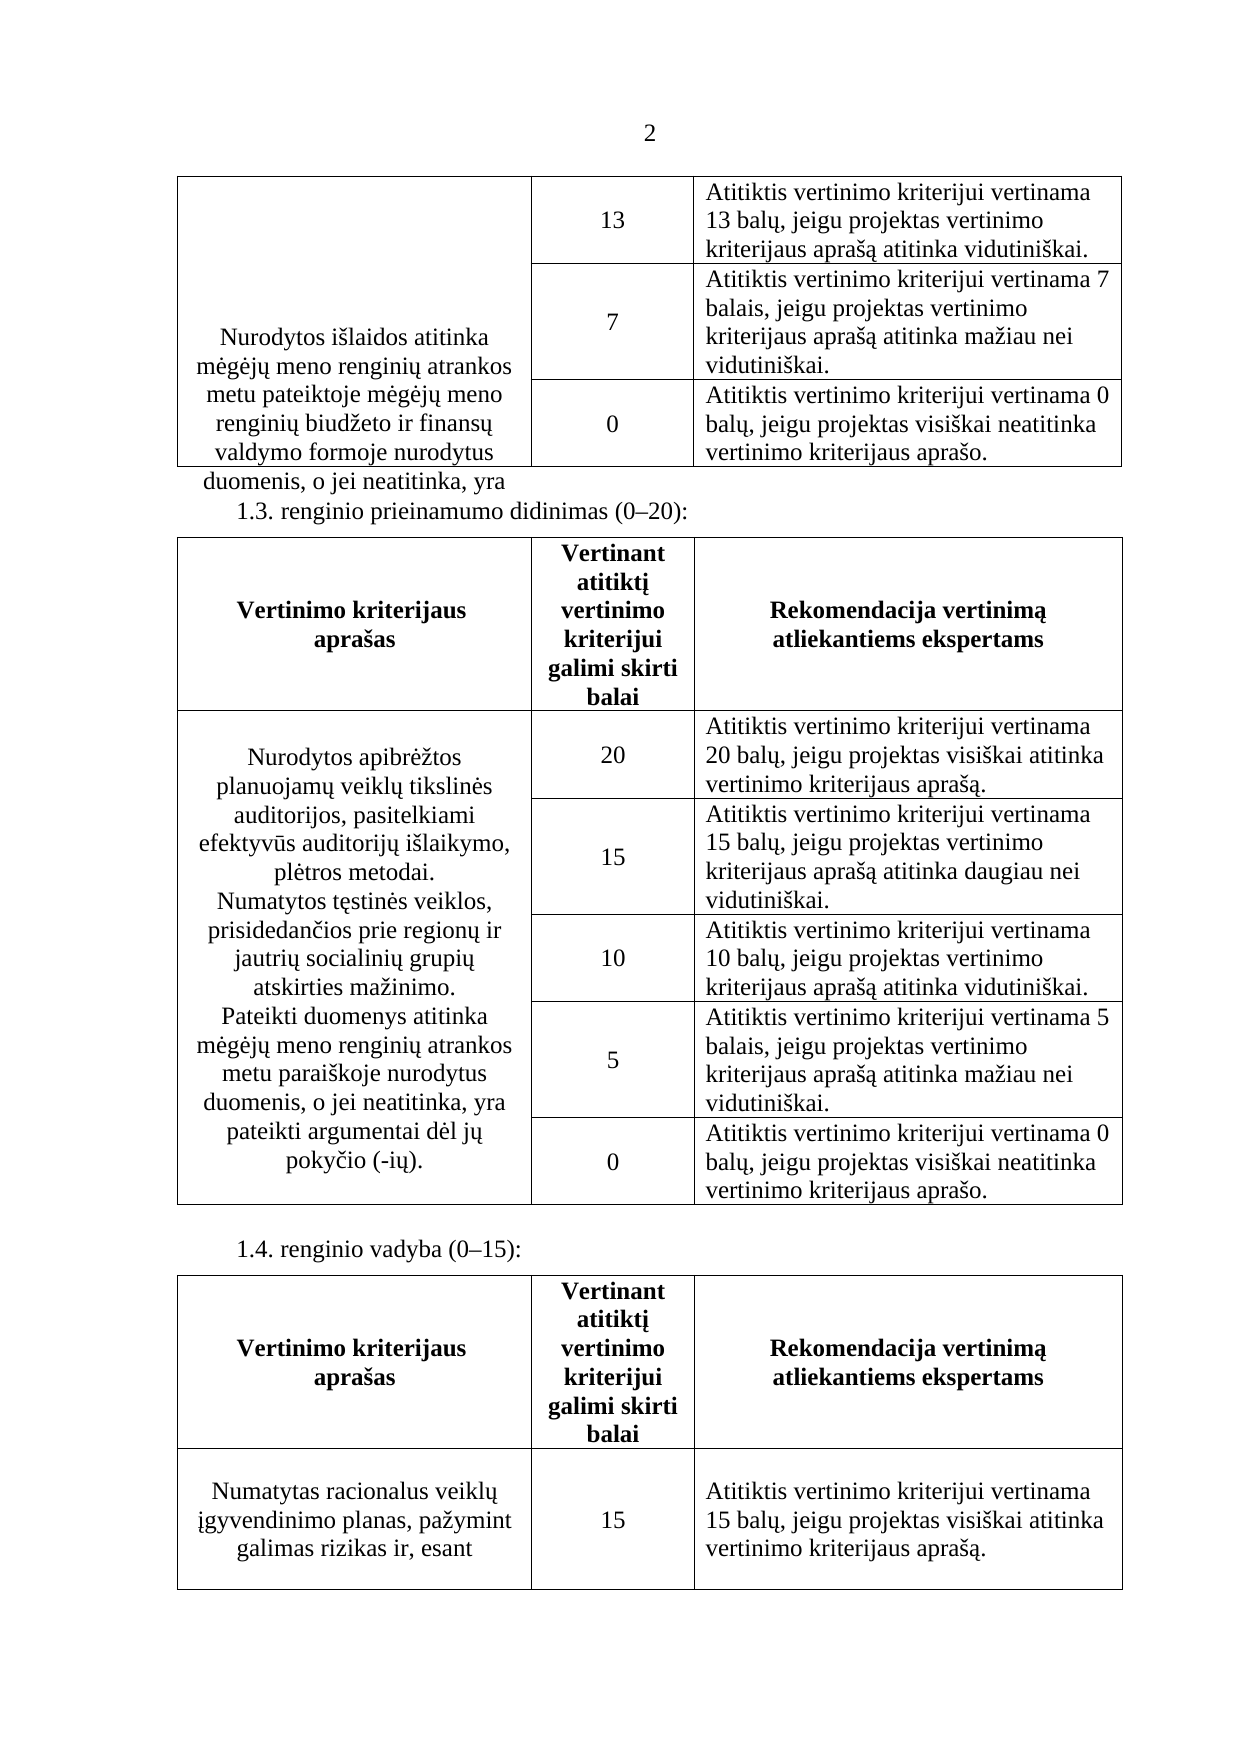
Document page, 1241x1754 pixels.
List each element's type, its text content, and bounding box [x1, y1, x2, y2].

table_cell Nurodytos apibrėžtos planuojamų veiklų tikslinės auditorijos, pasitelkiami efektyvūs auditorijų išlaikymo, plėtros metodai. Numatytos tęstinės veiklos, prisidedančios prie regionų ir jautrių socialinių grupių atskirties mažinimo. Pateikti duomenys atitinka mėgėjų meno renginių atrankos metu paraiškoje nurodytus duomenis, o jei neatitinka, yra pateikti argumentai dėl jų pokyčio (-ių). [178, 711, 531, 1204]
table_cell Atitiktis vertinimo kriterijui vertinama 0 balų, jeigu projektas visiškai neatitinka vertinimo kriterijaus aprašo. [695, 1118, 1122, 1204]
table_header Vertinimo kriterijaus aprašas [178, 538, 531, 710]
text 1.3. renginio prieinamumo didinimas (0–20): [177, 496, 1102, 525]
table_cell Atitiktis vertinimo kriterijui vertinama 7 balais, jeigu projektas vertinimo kriterijaus aprašą atitinka mažiau nei vidutiniškai. [694, 264, 1121, 379]
table_header Vertinimo kriterijaus aprašas [178, 1276, 531, 1448]
table_cell Atitiktis vertinimo kriterijui vertinama 15 balų, jeigu projektas vertinimo kriterijaus aprašą atitinka daugiau nei vidutiniškai. [695, 799, 1122, 914]
text 1.4. renginio vadyba (0–15): [177, 1234, 1122, 1263]
table_header Rekomendacija vertinimą atliekantiems ekspertams [695, 538, 1122, 710]
table_cell 13 [532, 177, 693, 263]
table_cell Numatytas racionalus veiklų įgyvendinimo planas, pažymint galimas rizikas ir, esant [178, 1449, 531, 1589]
table_cell 5 [532, 1002, 694, 1117]
table_cell 0 [532, 380, 693, 466]
table_header Rekomendacija vertinimą atliekantiems ekspertams [695, 1276, 1122, 1448]
table_cell 0 [532, 1118, 694, 1204]
table_cell Atitiktis vertinimo kriterijui vertinama 13 balų, jeigu projektas vertinimo kriterijaus aprašą atitinka vidutiniškai. [694, 177, 1121, 263]
table_cell 10 [532, 915, 694, 1001]
table_cell Renginio sąmatoje nurodytos išlaidos yra detalizuotos, tiesiogiai susijusios su renginiu, būtinos įgyvendinant jo tikslus ir uždavinius, siekiant numatytų rezultatų. Nurodytos išlaidos atitinka mėgėjų meno renginių atrankos metu pateiktoje mėgėjų meno renginių biudžeto ir finansų valdymo formoje nurodytus duomenis, o jei neatitinka, yra pateikti argumentai dėl jų pokyčio (-ių). [178, 177, 531, 466]
table_cell 15 [532, 799, 694, 914]
table_cell Atitiktis vertinimo kriterijui vertinama 15 balų, jeigu projektas visiškai atitinka vertinimo kriterijaus aprašą. [695, 1449, 1122, 1589]
table_header Vertinant atitiktį vertinimo kriterijui galimi skirti balai [532, 1276, 694, 1448]
table_cell Atitiktis vertinimo kriterijui vertinama 10 balų, jeigu projektas vertinimo kriterijaus aprašą atitinka vidutiniškai. [695, 915, 1122, 1001]
table_cell 7 [532, 264, 693, 379]
table_cell Atitiktis vertinimo kriterijui vertinama 0 balų, jeigu projektas visiškai neatitinka vertinimo kriterijaus aprašo. [694, 380, 1121, 466]
table_cell 20 [532, 711, 694, 798]
table_cell Atitiktis vertinimo kriterijui vertinama 5 balais, jeigu projektas vertinimo kriterijaus aprašą atitinka mažiau nei vidutiniškai. [695, 1002, 1122, 1117]
table_header Vertinant atitiktį vertinimo kriterijui galimi skirti balai [532, 538, 694, 710]
table_cell Atitiktis vertinimo kriterijui vertinama 20 balų, jeigu projektas visiškai atitinka vertinimo kriterijaus aprašą. [695, 711, 1122, 798]
table_cell 15 [532, 1449, 694, 1589]
